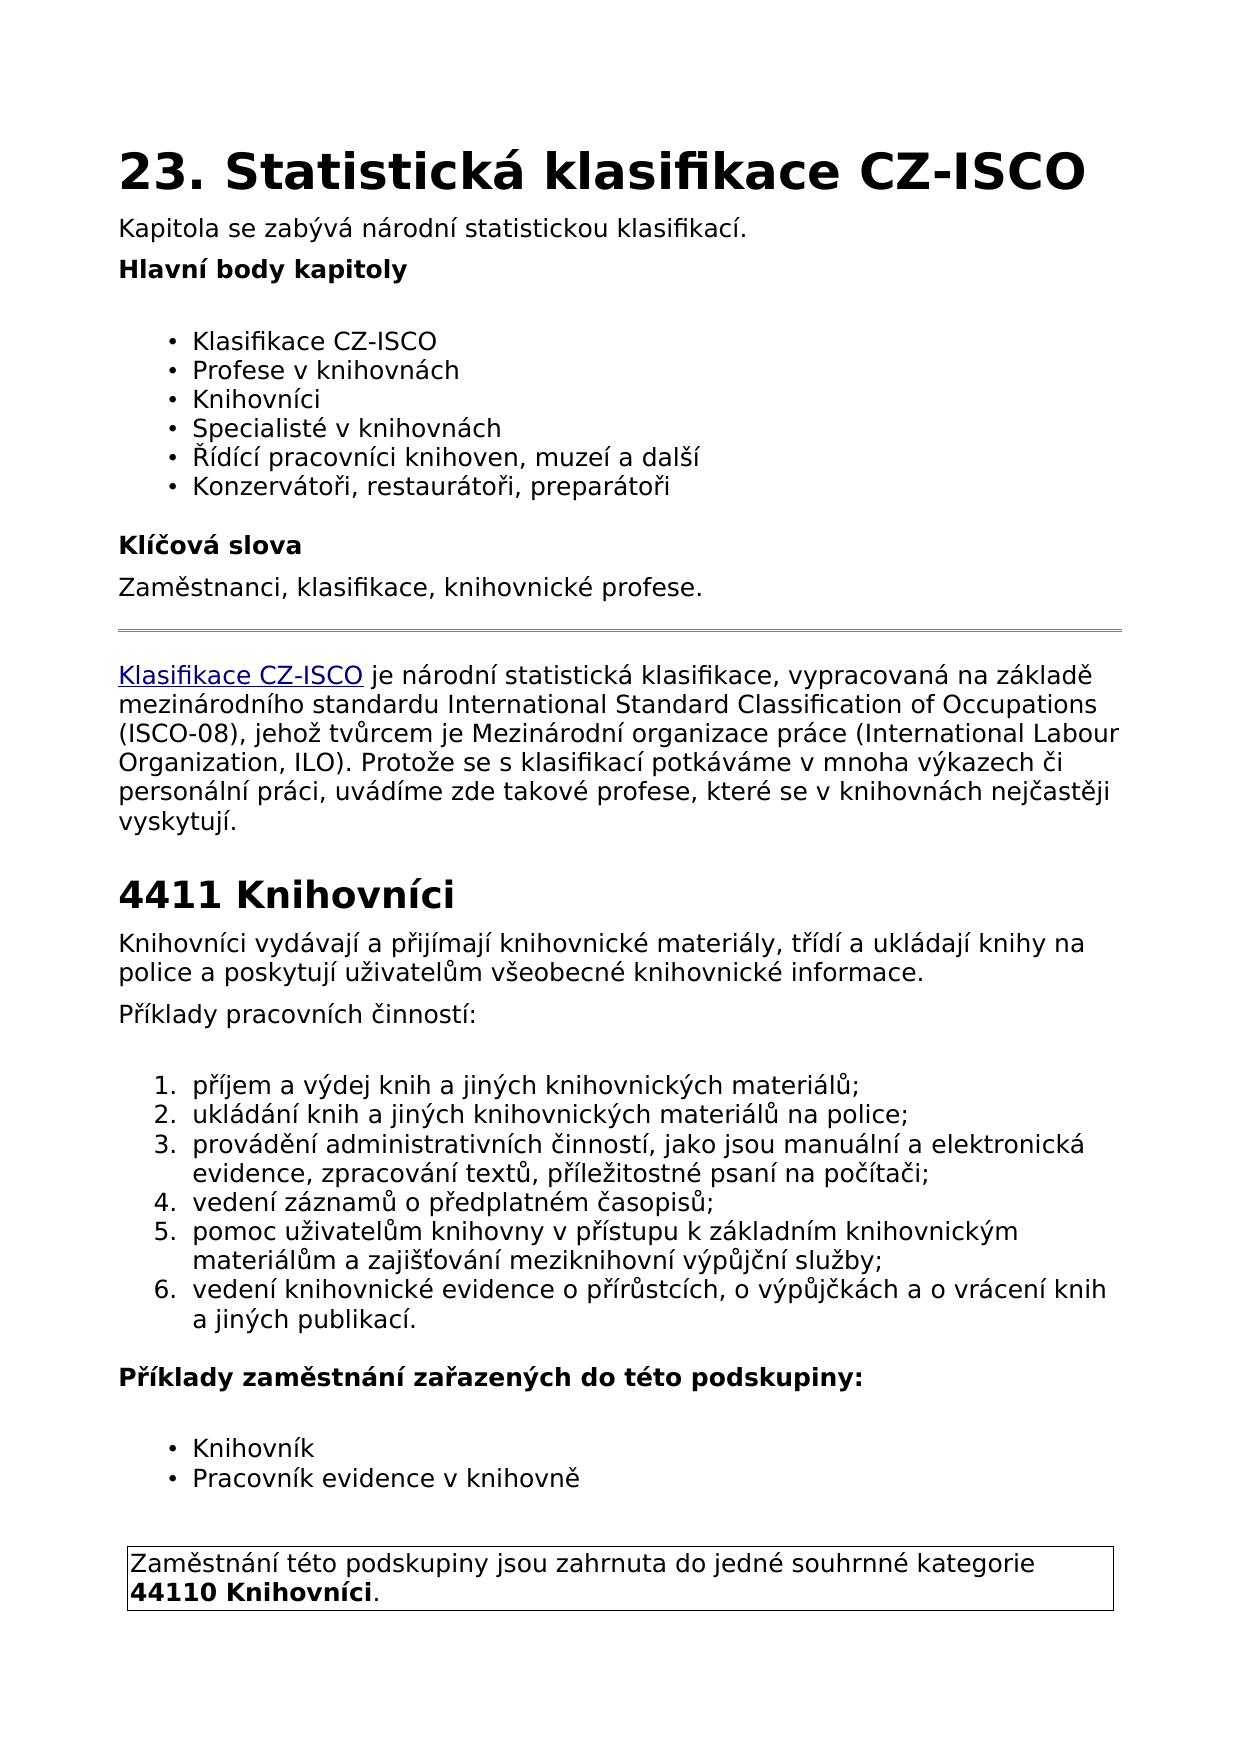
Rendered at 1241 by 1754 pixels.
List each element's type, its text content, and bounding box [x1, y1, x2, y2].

list vedení záznamů o předplatném časopisů; [177, 1188, 1122, 1217]
list pomoc uživatelům knihovny v přístupu k základním knihovnickým materiálům a zajišťování meziknihovní výpůjční služby; [177, 1217, 1122, 1276]
list Knihovník [177, 1434, 1122, 1464]
text Knihovníci vydávají a přijímají knihovnické materiály, třídí a ukládají knihy na police a poskytují uživatelům všeobecné knihovnické informace. [118, 929, 1122, 988]
list Řídící pracovníci knihoven, muzeí a další [177, 443, 1122, 472]
list Konzervátoři, restaurátoři, preparátoři [177, 472, 1122, 502]
subtitle 23. Statistická klasifikace CZ-ISCO [118, 143, 1122, 201]
list Specialisté v knihovnách [177, 414, 1122, 443]
list vedení knihovnické evidence o přírůstcích, o výpůjčkách a o vrácení knih a jiných publikací. [177, 1276, 1122, 1334]
text Klíčová slova [118, 531, 1122, 560]
list provádění administrativních činností, jako jsou manuální a elektronická evidence, zpracování textů, příležitostné psaní na počítači; [177, 1130, 1122, 1188]
list příjem a výdej knih a jiných knihovnických materiálů; [177, 1071, 1122, 1101]
text Příklady pracovních činností: [118, 1000, 1122, 1029]
list Klasifikace CZ-ISCO [177, 327, 1122, 356]
text Příklady zaměstnání zařazených do této podskupiny: [118, 1363, 1122, 1393]
text Zaměstnanci, klasifikace, knihovnické profese. [118, 573, 1122, 602]
list ukládání knih a jiných knihovnických materiálů na police; [177, 1101, 1122, 1130]
list Profese v knihovnách [177, 356, 1122, 385]
text Kapitola se zabývá národní statistickou klasifikací. [118, 214, 1122, 243]
list Knihovníci [177, 385, 1122, 414]
text Klasifikace CZ-ISCO je národní statistická klasifikace, vypracovaná na základě mezinárodního standardu International Standard Classification of Occupations (ISCO-08), jehož tvůrcem je Mezinárodní organizace práce (International Labour Organization, ILO). Protože se s klasifikací potkáváme v mnoha výkazech či personální práci, uvádíme zde takové profese, které se v knihovnách nejčastěji vyskytují. [118, 661, 1122, 836]
list Pracovník evidence v knihovně [177, 1464, 1122, 1493]
subtitle 4411 Knihovníci [118, 873, 1122, 917]
table_header Zaměstnání této podskupiny jsou zahrnuta do jedné souhrnné kategorie 44110 Knihovníci. [128, 1547, 1113, 1610]
text Hlavní body kapitoly [118, 256, 1122, 285]
